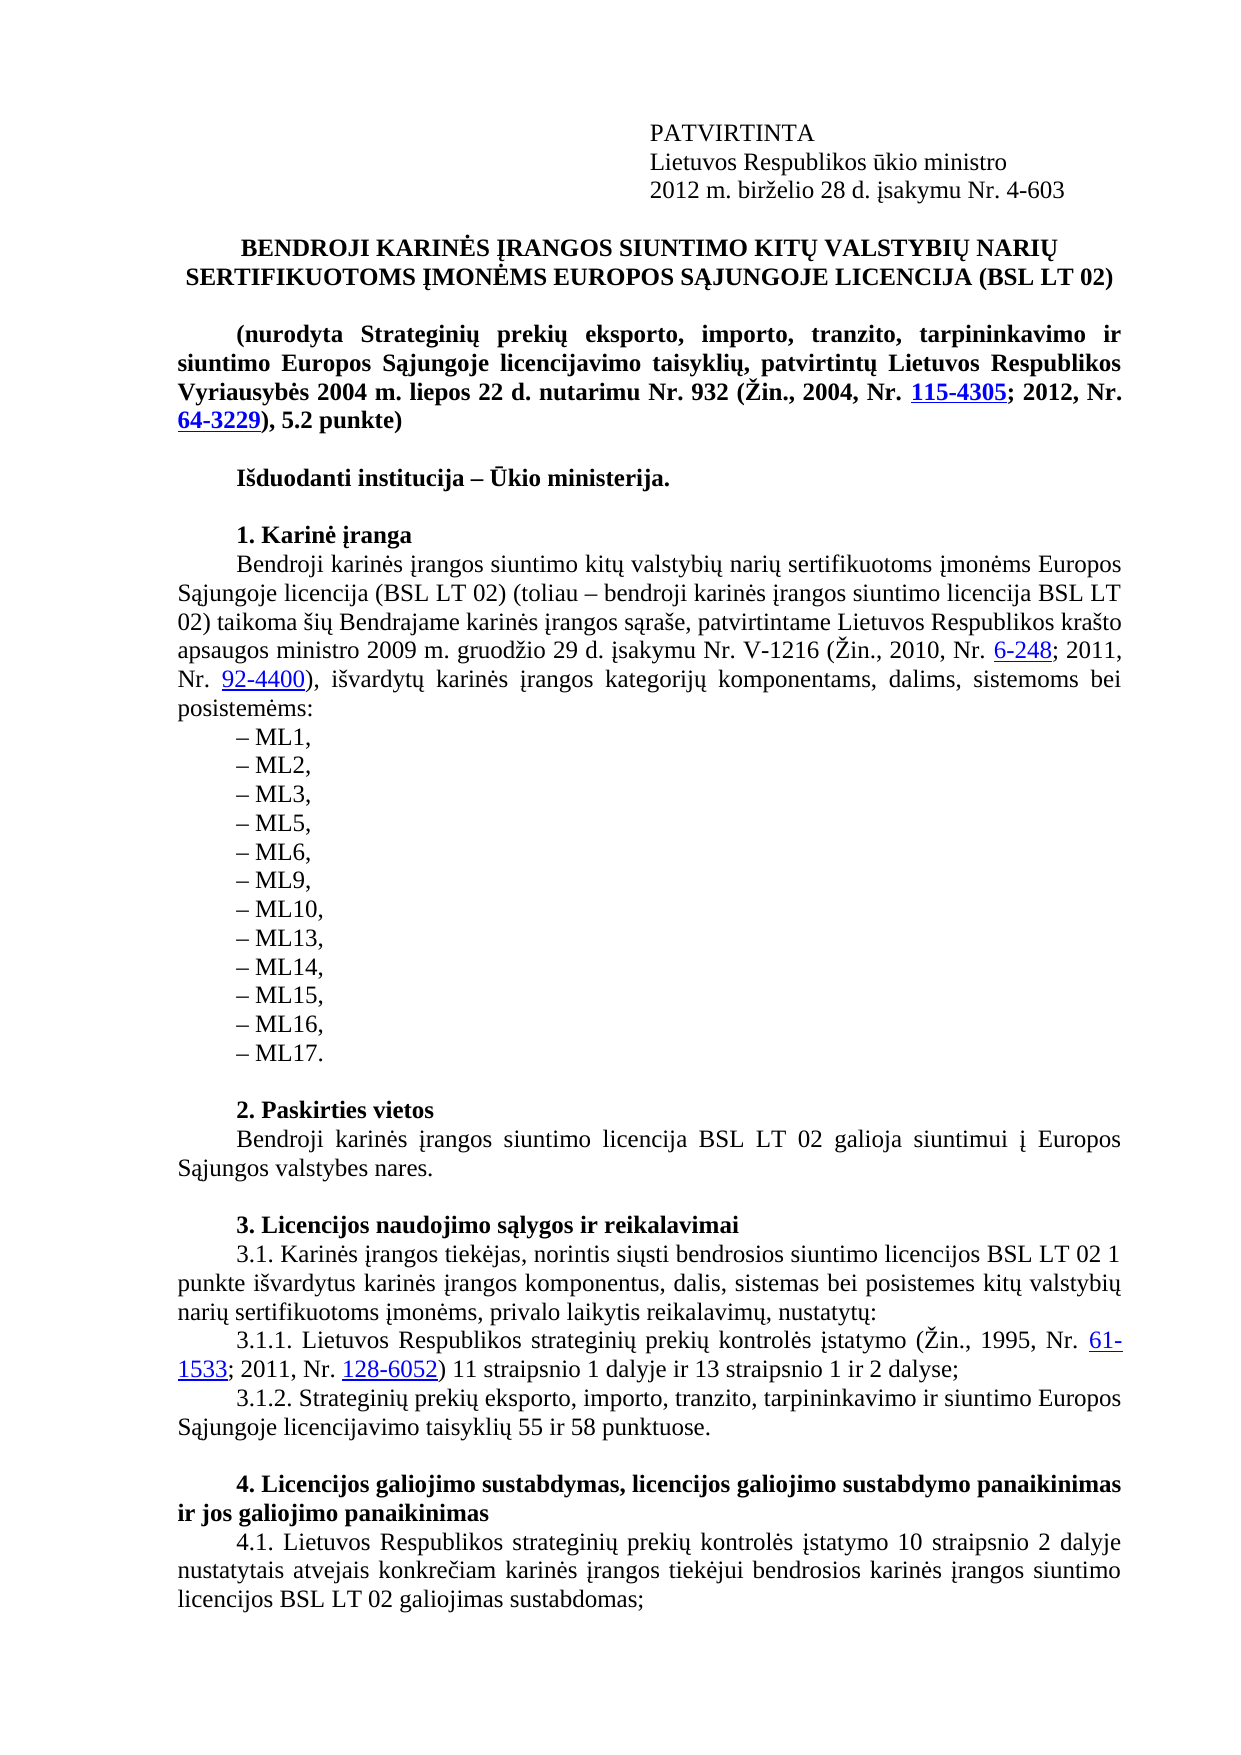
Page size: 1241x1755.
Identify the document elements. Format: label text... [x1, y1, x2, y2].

text – ML10, [177, 894, 1122, 923]
text Lietuvos Respublikos ūkio ministro [649, 147, 1122, 176]
text – ML9, [177, 866, 1122, 894]
text BENDROJI karinės įrangos SIUNTIMO KITŲ valstybių narių sertifikuotoms įmonėms EUROPOS SĄJUNGOJE LICENCIJA (BSL LT 02) [177, 233, 1122, 291]
text PATVIRTINTA [649, 118, 1122, 147]
text 3.1.1. Lietuvos Respublikos strateginių prekių kontrolės įstatymo (Žin., 1995, Nr. 61-1533; 2011, Nr. 128-6052) 11 straipsnio 1 dalyje ir 13 straipsnio 1 ir 2 dalyse; [177, 1326, 1122, 1383]
text – ML17. [177, 1038, 1122, 1067]
text 3.1.2. Strateginių prekių eksporto, importo, tranzito, tarpininkavimo ir siuntimo Europos Sąjungoje licencijavimo taisyklių 55 ir 58 punktuose. [177, 1383, 1122, 1441]
text 2012 m. birželio 28 d. įsakymu Nr. 4-603 [649, 176, 1122, 204]
text Bendroji karinės įrangos siuntimo licencija BSL LT 02 galioja siuntimui į Europos Sąjungos valstybes nares. [177, 1124, 1122, 1182]
text – ML16, [177, 1009, 1122, 1038]
text Išduodanti institucija – Ūkio ministerija. [177, 463, 1122, 492]
text – ML15, [177, 981, 1122, 1009]
text 2. Paskirties vietos [177, 1096, 1122, 1124]
text 3.1. Karinės įrangos tiekėjas, norintis siųsti bendrosios siuntimo licencijos BSL LT 02 1 punkte išvardytus karinės įrangos komponentus, dalis, sistemas bei posistemes kitų valstybių narių sertifikuotoms įmonėms, privalo laikytis reikalavimų, nustatytų: [177, 1239, 1122, 1326]
text – ML2, [177, 751, 1122, 779]
text – ML5, [177, 808, 1122, 837]
text – ML1, [177, 722, 1122, 751]
text 1. Karinė įranga [177, 521, 1122, 549]
text 3. Licencijos naudojimo sąlygos ir reikalavimai [177, 1211, 1122, 1239]
text Bendroji karinės įrangos siuntimo kitų valstybių narių sertifikuotoms įmonėms Europos Sąjungoje licencija (BSL LT 02) (toliau – bendroji karinės įrangos siuntimo licencija BSL LT 02) taikoma šių Bendrajame karinės įrangos sąraše, patvirtintame Lietuvos Respublikos krašto apsaugos ministro 2009 m. gruodžio 29 d. įsakymu Nr. V-1216 (Žin., 2010, Nr. 6-248; 2011, Nr. 92-4400), išvardytų karinės įrangos kategorijų komponentams, dalims, sistemoms bei posistemėms: [177, 549, 1122, 722]
text – ML6, [177, 837, 1122, 866]
text (nurodyta Strateginių prekių eksporto, importo, tranzito, tarpininkavimo ir siuntimo Europos Sąjungoje licencijavimo taisyklių, patvirtintų Lietuvos Respublikos Vyriausybės 2004 m. liepos 22 d. nutarimu Nr. 932 (Žin., 2004, Nr. 115-4305; 2012, Nr. 64-3229), 5.2 punkte) [177, 319, 1122, 434]
text 4. Licencijos galiojimo sustabdymas, licencijos galiojimo sustabdymo panaikinimas ir jos galiojimo panaikinimas [177, 1469, 1122, 1527]
text – ML14, [177, 952, 1122, 981]
text – ML3, [177, 779, 1122, 808]
text – ML13, [177, 923, 1122, 952]
text 4.1. Lietuvos Respublikos strateginių prekių kontrolės įstatymo 10 straipsnio 2 dalyje nustatytais atvejais konkrečiam karinės įrangos tiekėjui bendrosios karinės įrangos siuntimo licencijos BSL LT 02 galiojimas sustabdomas; [177, 1527, 1122, 1613]
